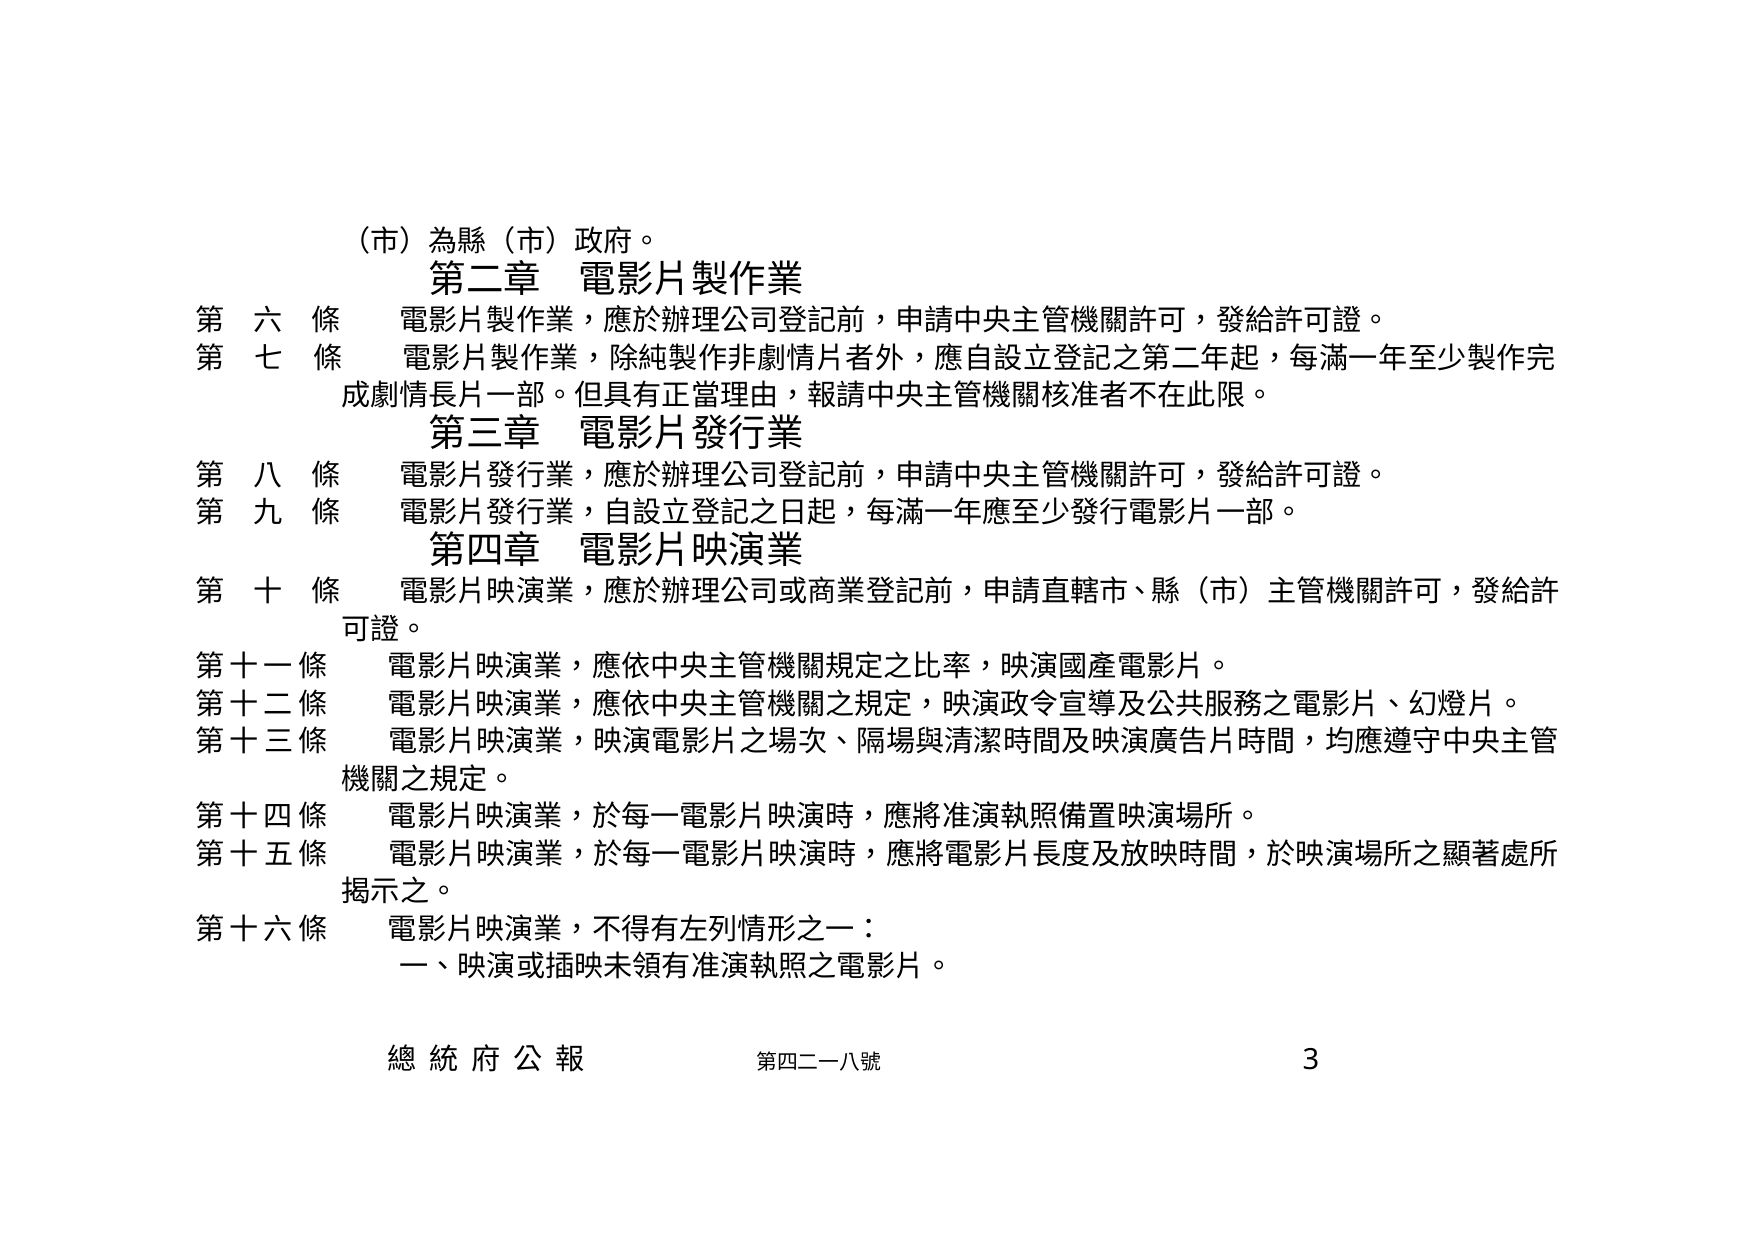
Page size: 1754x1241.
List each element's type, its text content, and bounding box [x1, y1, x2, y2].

text 第四章 電影片映演業 [428, 530, 1559, 572]
text 第三章 電影片發行業 [428, 413, 1559, 455]
text （市）為縣（市）政府。 [195, 222, 1559, 259]
text 第十三條 電影片映演業，映演電影片之場次、隔場與清潔時間及映演廣告片時間，均應遵守中央主管機關之規定。 [195, 722, 1559, 797]
text 第十五條 電影片映演業，於每一電影片映演時，應將電影片長度及放映時間，於映演場所之顯著處所揭示之。 [195, 834, 1559, 909]
text 一、映演或插映未領有准演執照之電影片。 [399, 947, 1559, 984]
text 第十一條 電影片映演業，應依中央主管機關規定之比率，映演國產電影片。 [195, 647, 1559, 684]
text 第 十 條 電影片映演業，應於辦理公司或商業登記前，申請直轄市、縣（市）主管機關許可，發給許可證。 [195, 572, 1559, 647]
text 第十六條 電影片映演業，不得有左列情形之一： [195, 909, 1559, 947]
text 第 六 條 電影片製作業，應於辦理公司登記前，申請中央主管機關許可，發給許可證。 [195, 301, 1559, 338]
text 第 九 條 電影片發行業，自設立登記之日起，每滿一年應至少發行電影片一部。 [195, 492, 1559, 530]
text 第十二條 電影片映演業，應依中央主管機關之規定，映演政令宣導及公共服務之電影片、幻燈片。 [195, 684, 1559, 722]
text 第二章 電影片製作業 [428, 259, 1559, 301]
text 第十四條 電影片映演業，於每一電影片映演時，應將准演執照備置映演場所。 [195, 797, 1559, 834]
text 第 七 條 電影片製作業，除純製作非劇情片者外，應自設立登記之第二年起，每滿一年至少製作完成劇情長片一部。但具有正當理由，報請中央主管機關核准者不在此限。 [195, 338, 1559, 413]
text 第 八 條 電影片發行業，應於辦理公司登記前，申請中央主管機關許可，發給許可證。 [195, 455, 1559, 492]
